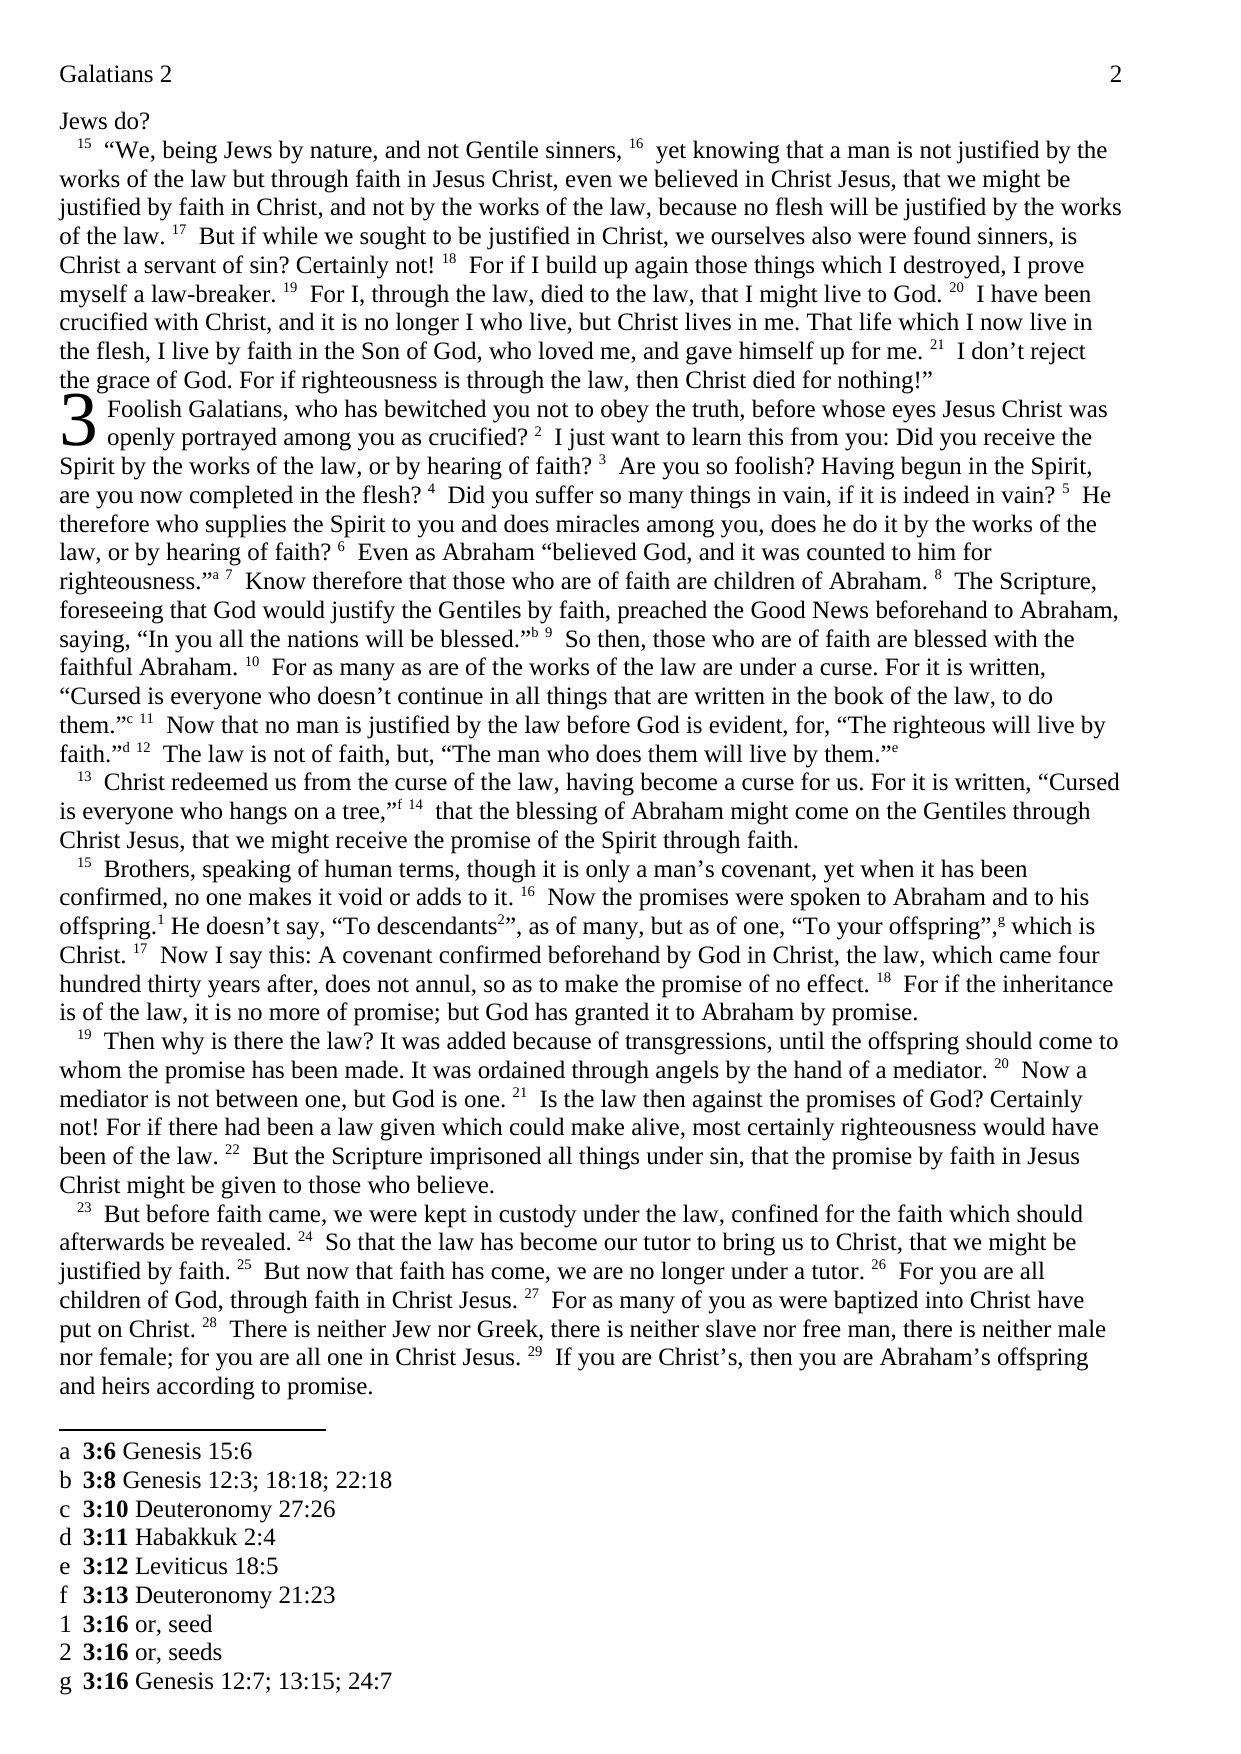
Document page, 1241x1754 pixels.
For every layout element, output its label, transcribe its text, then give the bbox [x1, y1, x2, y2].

text 3:16 or, seed [59, 1609, 1122, 1637]
text 13 Christ redeemed us from the curse of the law, having become a curse for us. For it is written, “Cursed is everyone who hangs on a tree,” 14 that the blessing of Abraham might come on the Gentiles through Christ Jesus, that we might receive the promise of the Spirit through faith. [59, 767, 1122, 854]
text 3:13 Deuteronomy 21:23 [59, 1580, 1122, 1609]
text 15 “We, being Jews by nature, and not Gentile sinners, 16 yet knowing that a man is not justified by the works of the law but through faith in Jesus Christ, even we believed in Christ Jesus, that we might be justified by faith in Christ, and not by the works of the law, because no flesh will be justified by the works of the law. 17 But if while we sought to be justified in Christ, we ourselves also were found sinners, is Christ a servant of sin? Certainly not! 18 For if I build up again those things which I destroyed, I prove myself a law-breaker. 19 For I, through the law, died to the law, that I might live to God. 20 I have been crucified with Christ, and it is no longer I who live, but Christ lives in me. That life which I now live in the flesh, I live by faith in the Son of God, who loved me, and gave himself up for me. 21 I don’t reject the grace of God. For if righteousness is through the law, then Christ died for nothing!” [59, 135, 1122, 394]
text 3:12 Leviticus 18:5 [59, 1551, 1122, 1580]
text 15 Brothers, speaking of human terms, though it is only a man’s covenant, yet when it has been confirmed, no one makes it void or adds to it. 16 Now the promises were spoken to Abraham and to his offspring. He doesn’t say, “To descendants”, as of many, but as of one, “To your offspring”, which is Christ. 17 Now I say this: A covenant confirmed beforehand by God in Christ, the law, which came four hundred thirty years after, does not annul, so as to make the promise of no effect. 18 For if the inheritance is of the law, it is no more of promise; but God has granted it to Abraham by promise. [59, 854, 1122, 1026]
text Jews do? [59, 106, 1122, 135]
text 3:16 or, seeds [59, 1637, 1122, 1666]
text 3:16 Genesis 12:7; 13:15; 24:7 [59, 1666, 1122, 1695]
text 23 But before faith came, we were kept in custody under the law, confined for the faith which should afterwards be revealed. 24 So that the law has become our tutor to bring us to Christ, that we might be justified by faith. 25 But now that faith has come, we are no longer under a tutor. 26 For you are all children of God, through faith in Christ Jesus. 27 For as many of you as were baptized into Christ have put on Christ. 28 There is neither Jew nor Greek, there is neither slave nor free man, there is neither male nor female; for you are all one in Christ Jesus. 29 If you are Christ’s, then you are Abraham’s offspring and heirs according to promise. [59, 1199, 1122, 1400]
text 3:11 Habakkuk 2:4 [59, 1522, 1122, 1551]
text 3:10 Deuteronomy 27:26 [59, 1494, 1122, 1522]
text 19 Then why is there the law? It was added because of transgressions, until the offspring should come to whom the promise has been made. It was ordained through angels by the hand of a mediator. 20 Now a mediator is not between one, but God is one. 21 Is the law then against the promises of God? Certainly not! For if there had been a law given which could make alive, most certainly righteousness would have been of the law. 22 But the Scripture imprisoned all things under sin, that the promise by faith in Jesus Christ might be given to those who believe. [59, 1026, 1122, 1199]
text 3:8 Genesis 12:3; 18:18; 22:18 [59, 1465, 1122, 1494]
text 3Foolish Galatians, who has bewitched you not to obey the truth, before whose eyes Jesus Christ was openly portrayed among you as crucified? 2 I just want to learn this from you: Did you receive the Spirit by the works of the law, or by hearing of faith? 3 Are you so foolish? Having begun in the Spirit, are you now completed in the flesh? 4 Did you suffer so many things in vain, if it is indeed in vain? 5 He therefore who supplies the Spirit to you and does miracles among you, does he do it by the works of the law, or by hearing of faith? 6 Even as Abraham “believed God, and it was counted to him for righteousness.” 7 Know therefore that those who are of faith are children of Abraham. 8 The Scripture, foreseeing that God would justify the Gentiles by faith, preached the Good News beforehand to Abraham, saying, “In you all the nations will be blessed.” 9 So then, those who are of faith are blessed with the faithful Abraham. 10 For as many as are of the works of the law are under a curse. For it is written, “Cursed is everyone who doesn’t continue in all things that are written in the book of the law, to do them.” 11 Now that no man is justified by the law before God is evident, for, “The righteous will live by faith.” 12 The law is not of faith, but, “The man who does them will live by them.” [59, 394, 1122, 767]
text 3:6 Genesis 15:6 [59, 1436, 1122, 1465]
